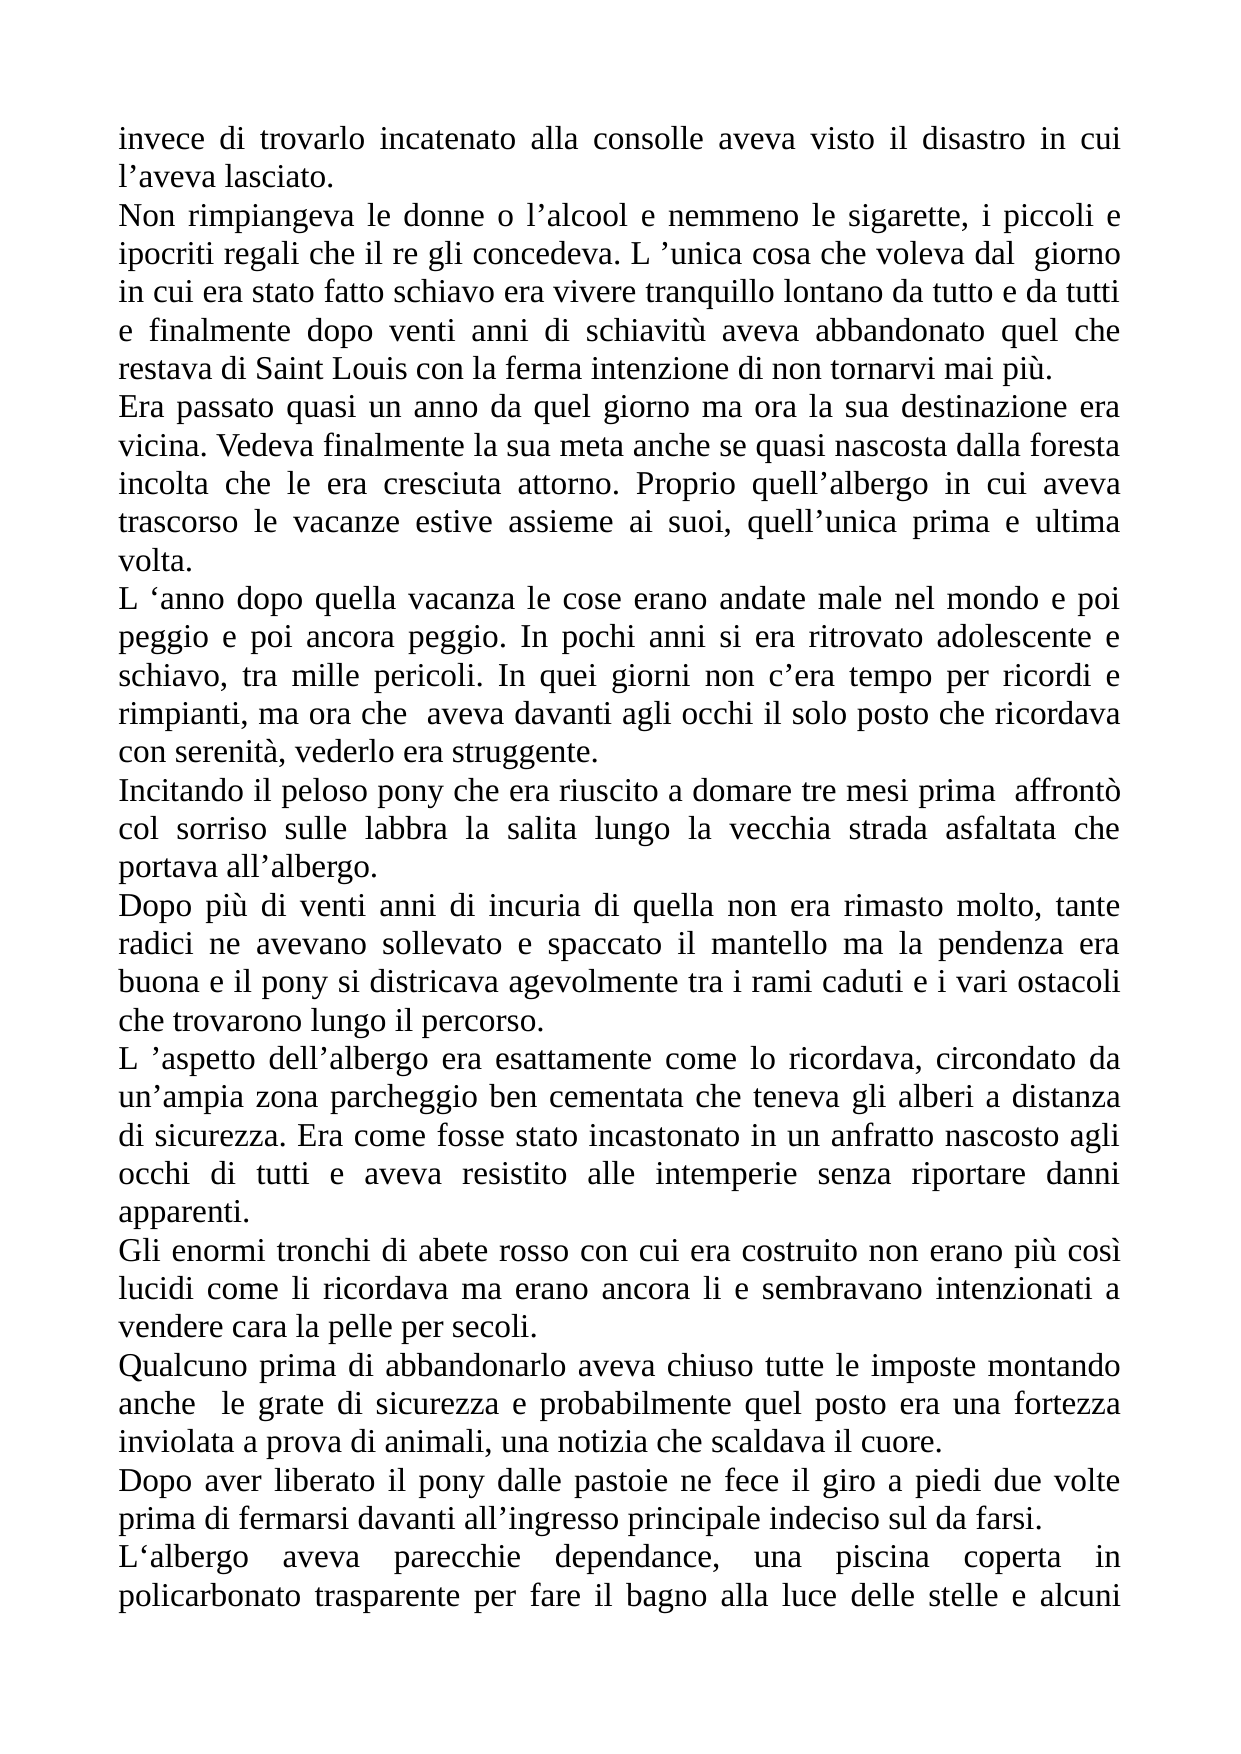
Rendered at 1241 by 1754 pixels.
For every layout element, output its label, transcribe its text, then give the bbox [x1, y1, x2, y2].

text Dopo più di venti anni di incuria di quella non era rimasto molto, tante radici ne avevano sollevato e spaccato il mantello ma la pendenza era buona e il pony si districava agevolmente tra i rami caduti e i vari ostacoli che trovarono lungo il percorso. [118, 885, 1122, 1038]
text L ‘anno dopo quella vacanza le cose erano andate male nel mondo e poi peggio e poi ancora peggio. In pochi anni si era ritrovato adolescente e schiavo, tra mille pericoli. In quei giorni non c’era tempo per ricordi e rimpianti, ma ora che aveva davanti agli occhi il solo posto che ricordava con serenità, vederlo era struggente. [118, 578, 1122, 770]
text Non rimpiangeva le donne o l’alcool e nemmeno le sigarette, i piccoli e ipocriti regali che il re gli concedeva. L ’unica cosa che voleva dal giorno in cui era stato fatto schiavo era vivere tranquillo lontano da tutto e da tutti e finalmente dopo venti anni di schiavitù aveva abbandonato quel che restava di Saint Louis con la ferma intenzione di non tornarvi mai più. [118, 195, 1122, 386]
text Qualcuno prima di abbandonarlo aveva chiuso tutte le imposte montando anche le grate di sicurezza e probabilmente quel posto era una fortezza inviolata a prova di animali, una notizia che scaldava il cuore. [118, 1345, 1122, 1460]
text Gli enormi tronchi di abete rosso con cui era costruito non erano più così lucidi come li ricordava ma erano ancora li e sembravano intenzionati a vendere cara la pelle per secoli. [118, 1230, 1122, 1345]
text L‘albergo aveva parecchie dependance, una piscina coperta in policarbonato trasparente per fare il bagno alla luce delle stelle e alcuni [118, 1536, 1122, 1613]
text invece di trovarlo incatenato alla consolle aveva visto il disastro in cui l’aveva lasciato. [118, 118, 1122, 195]
text Incitando il peloso pony che era riuscito a domare tre mesi prima affrontò col sorriso sulle labbra la salita lungo la vecchia strada asfaltata che portava all’albergo. [118, 770, 1122, 885]
text Dopo aver liberato il pony dalle pastoie ne fece il giro a piedi due volte prima di fermarsi davanti all’ingresso principale indeciso sul da farsi. [118, 1460, 1122, 1536]
text L ’aspetto dell’albergo era esattamente come lo ricordava, circondato da un’ampia zona parcheggio ben cementata che teneva gli alberi a distanza di sicurezza. Era come fosse stato incastonato in un anfratto nascosto agli occhi di tutti e aveva resistito alle intemperie senza riportare danni apparenti. [118, 1038, 1122, 1230]
text Era passato quasi un anno da quel giorno ma ora la sua destinazione era vicina. Vedeva finalmente la sua meta anche se quasi nascosta dalla foresta incolta che le era cresciuta attorno. Proprio quell’albergo in cui aveva trascorso le vacanze estive assieme ai suoi, quell’unica prima e ultima volta. [118, 386, 1122, 578]
